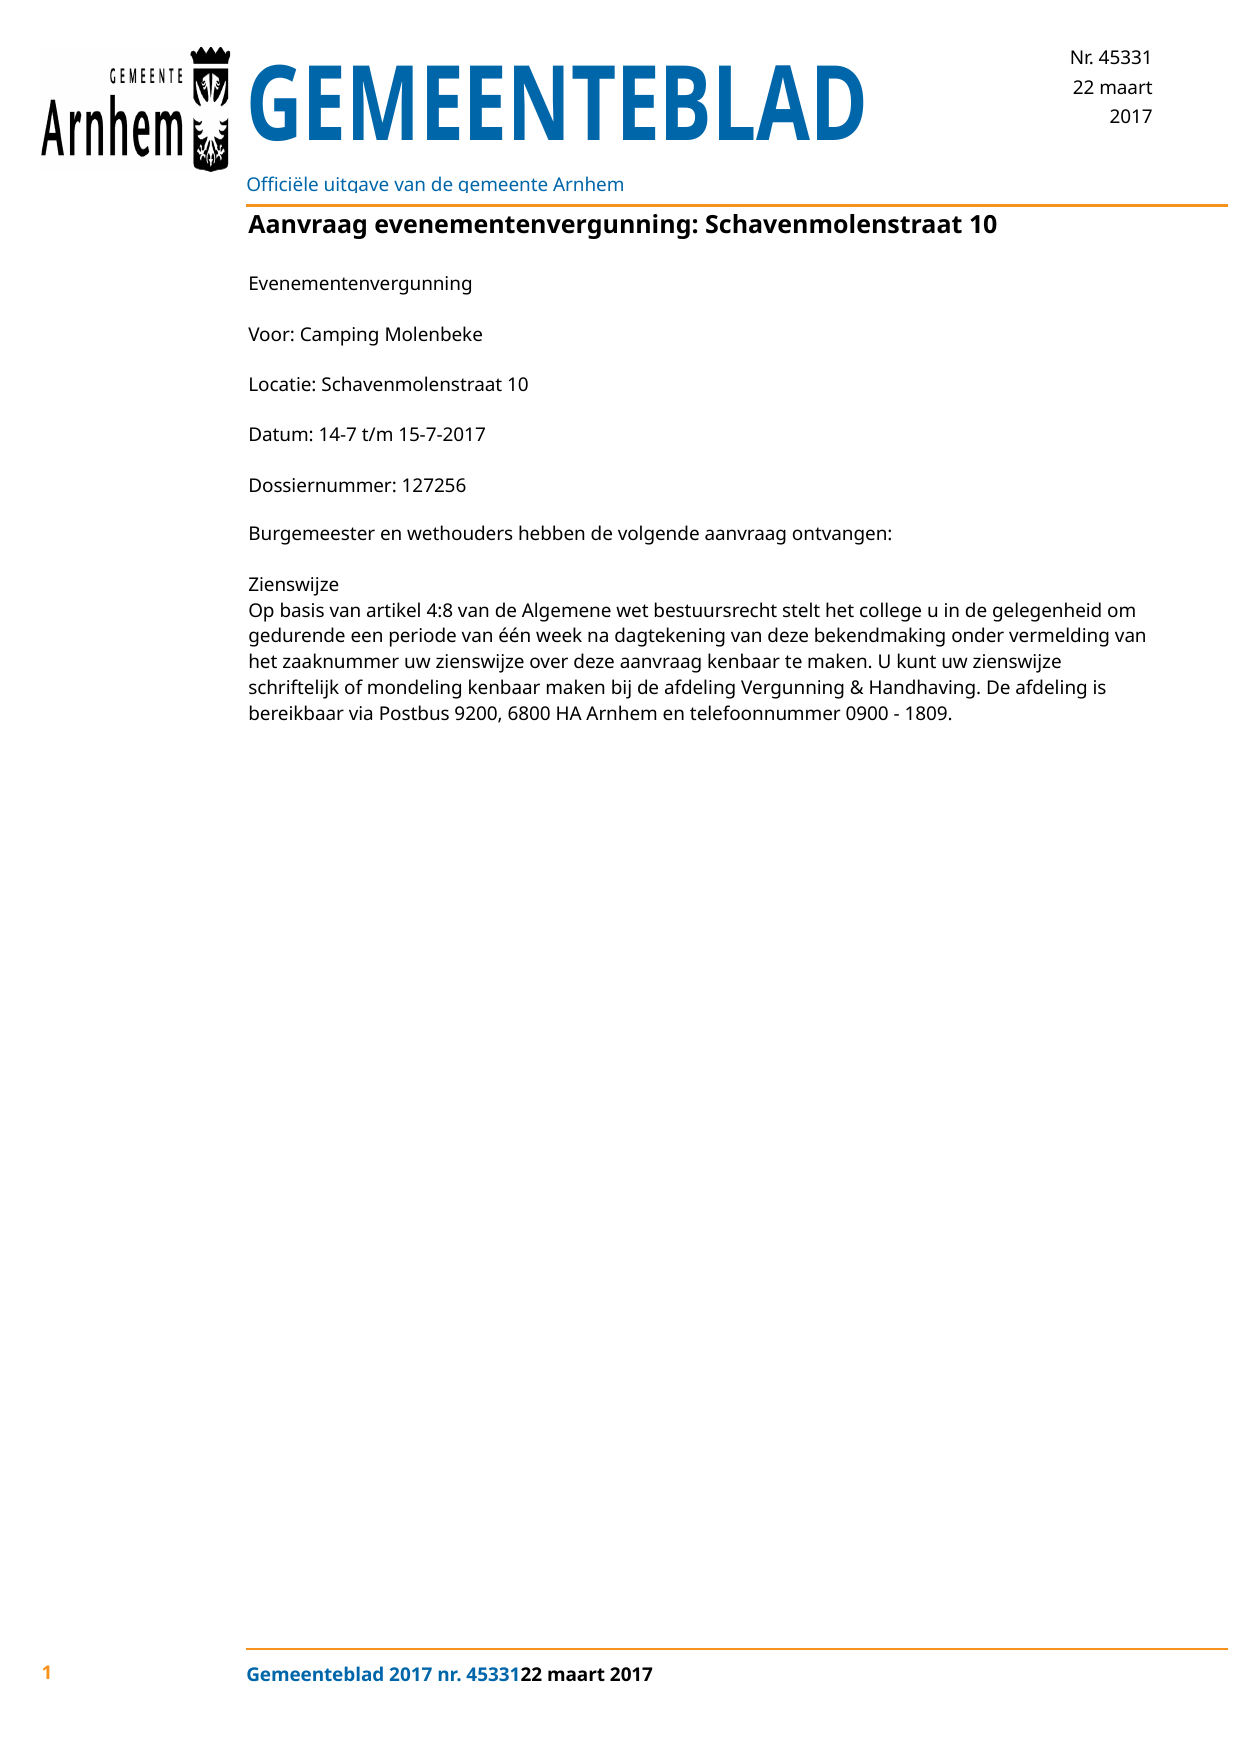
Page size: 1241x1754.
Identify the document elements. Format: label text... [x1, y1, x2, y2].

text Evenementenvergunning [248, 270, 1152, 296]
text Voor: Camping Molenbeke [248, 321, 1152, 346]
text Aanvraag evenementenvergunning: Schavenmolenstraat 10 [248, 207, 1152, 241]
picture [41, 47, 231, 172]
text Burgemeester en wethouders hebben de volgende aanvraag ontvangen: [248, 520, 1152, 546]
text Dossiernummer: 127256 [248, 472, 1152, 498]
text Locatie: Schavenmolenstraat 10 [248, 371, 1152, 397]
text Op basis van artikel 4:8 van de Algemene wet bestuursrecht stelt het college u in de gelegenheid om gedurende een periode van één week na dagtekening van deze bekendmaking onder vermelding van het zaaknummer uw zienswijze over deze aanvraag kenbaar te maken. U kunt uw zienswijze schriftelijk of mondeling kenbaar maken bij de afdeling Vergunning & Handhaving. De afdeling is bereikbaar via Postbus 9200, 6800 HA Arnhem en telefoonnummer 0900 - 1809. [248, 597, 1152, 726]
text Datum: 14-7 t/m 15-7-2017 [248, 422, 1152, 447]
text Zienswijze [248, 571, 1152, 597]
